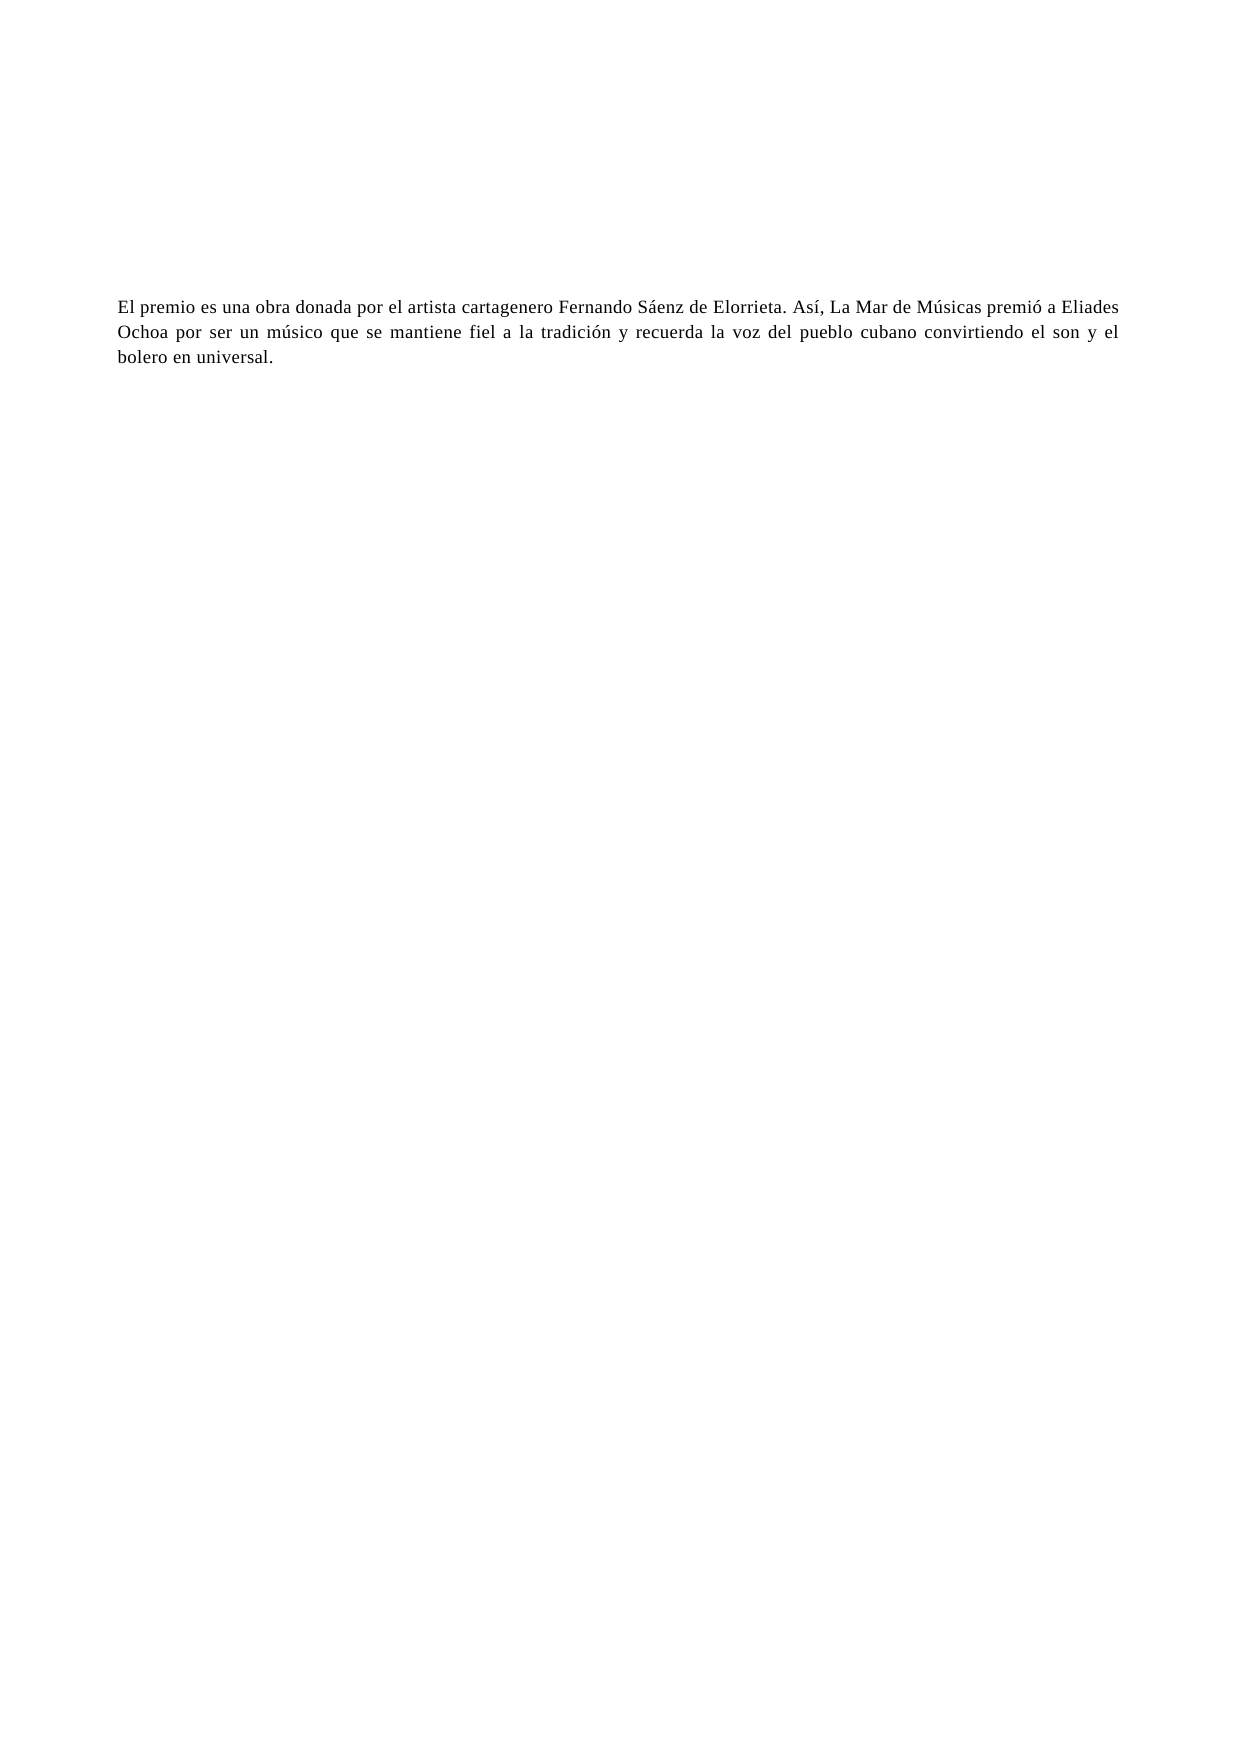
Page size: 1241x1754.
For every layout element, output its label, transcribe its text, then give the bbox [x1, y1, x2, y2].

text El premio es una obra donada por el artista cartagenero Fernando Sáenz de Elorrieta. Así, La Mar de Músicas premió a Eliades Ochoa por ser un músico que se mantiene fiel a la tradición y recuerda la voz del pueblo cubano convirtiendo el son y el bolero en universal. [117, 294, 1122, 368]
